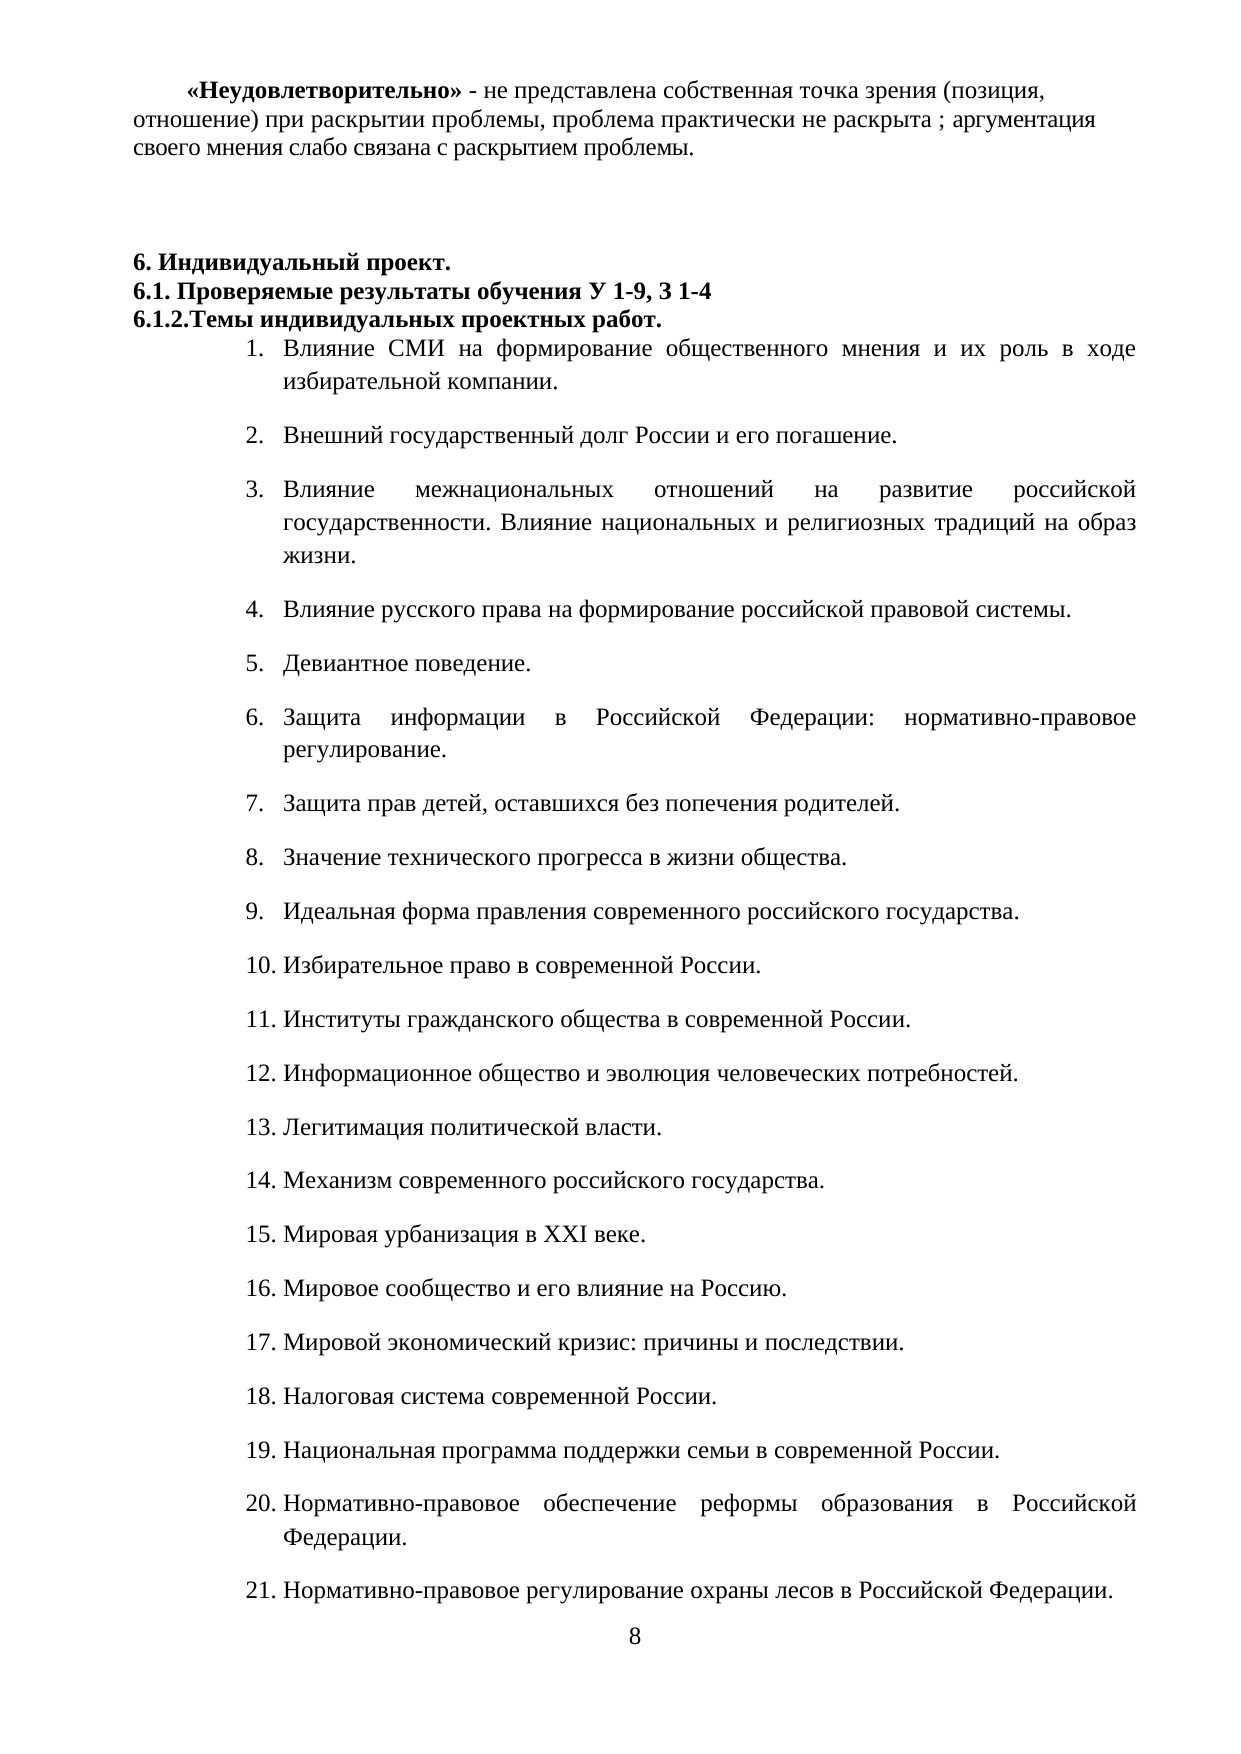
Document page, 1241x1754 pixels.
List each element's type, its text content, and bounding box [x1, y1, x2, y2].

list Влияние СМИ на формирование общественного мнения и их роль в ходе избирательной компании. [245, 333, 1137, 395]
list Защита информации в Российской Федерации: нормативно-правовое регулирование. [245, 702, 1137, 763]
list Легитимация политической власти. [245, 1112, 1137, 1140]
list Защита прав детей, оставшихся без попечения родителей. [245, 788, 1137, 817]
list Национальная программа поддержки семьи в современной России. [245, 1435, 1137, 1463]
list Идеальная форма правления современного российского государства. [245, 896, 1137, 925]
list Механизм современного российского государства. [245, 1165, 1137, 1194]
text 6.1.2.Темы индивидуальных проектных работ. [133, 304, 1137, 333]
list Значение технического прогресса в жизни общества. [245, 842, 1137, 871]
list Налоговая система современной России. [245, 1381, 1137, 1409]
list Мировая урбанизация в XXI веке. [245, 1219, 1137, 1248]
list Девиантное поведение. [245, 648, 1137, 676]
list Мировое сообщество и его влияние на Россию. [245, 1273, 1137, 1302]
list Мировой экономический кризис: причины и последствии. [245, 1327, 1137, 1356]
list Нормативно-правовое обеспечение реформы образования в Российской Федерации. [245, 1488, 1137, 1550]
list Влияние русского права на формирование российской правовой системы. [245, 594, 1137, 623]
text «Неудовлетворительно» - не представлена собственная точка зрения (позиция, отношение) при раскрытии проблемы, проблема практически не раскрыта ; аргументация своего мнения слабо связана с раскрытием проблемы. [133, 75, 1137, 190]
list Информационное общество и эволюция человеческих потребностей. [245, 1058, 1137, 1086]
text 6. Индивидуальный проект. [133, 247, 1137, 276]
list Избирательное право в современной России. [245, 950, 1137, 979]
list Нормативно-правовое регулирование охраны лесов в Российской Федерации. [245, 1575, 1137, 1604]
list Внешний государственный долг России и его погашение. [245, 420, 1137, 449]
text 6.1. Проверяемые результаты обучения У 1-9, З 1-4 [133, 276, 1137, 304]
list Институты гражданского общества в современной России. [245, 1004, 1137, 1033]
list Влияние межнациональных отношений на развитие российской государственности. Влияние национальных и религиозных традиций на образ жизни. [245, 474, 1137, 569]
